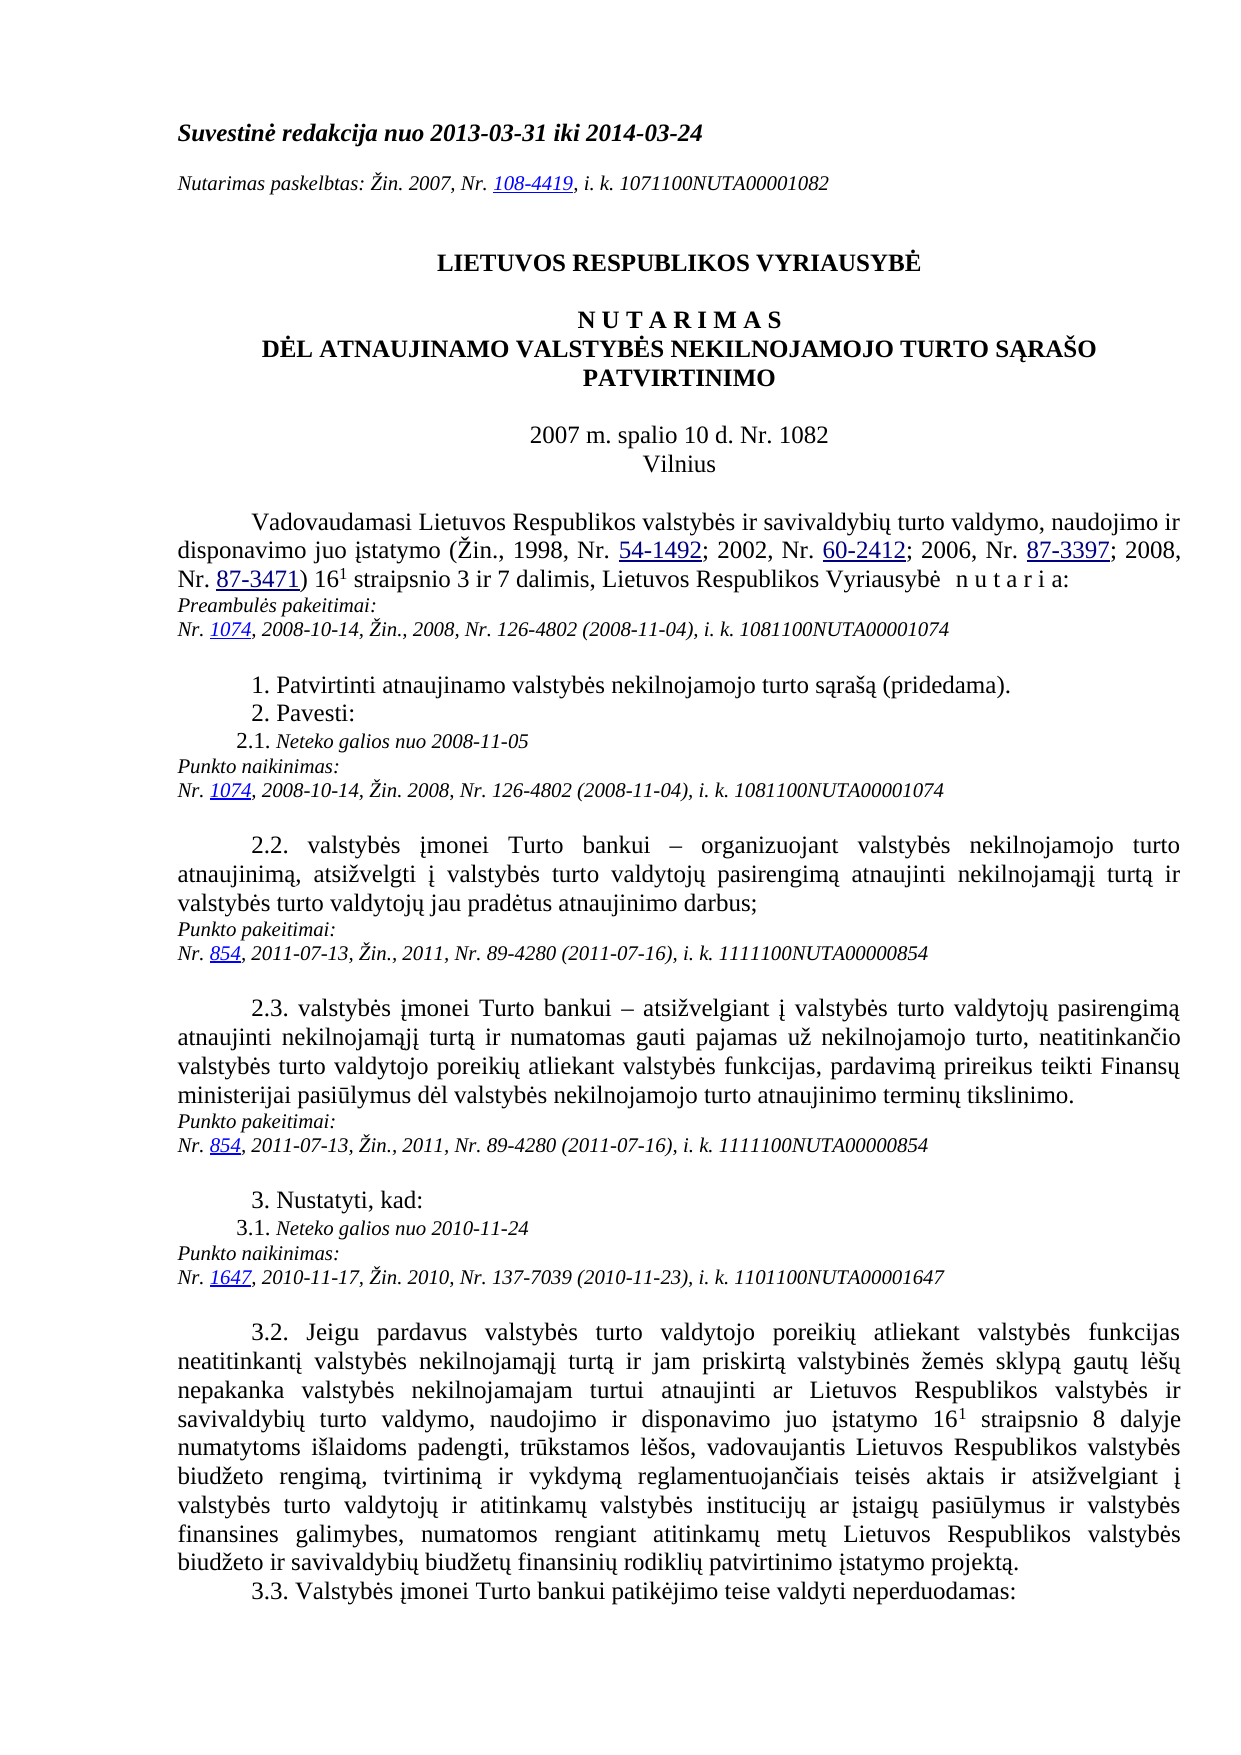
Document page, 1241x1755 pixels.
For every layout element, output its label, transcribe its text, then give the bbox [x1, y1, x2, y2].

text 1. Patvirtinti atnaujinamo valstybės nekilnojamojo turto sąrašą (pridedama). [177, 670, 1181, 698]
text 3.3. Valstybės įmonei Turto bankui patikėjimo teise valdyti neperduodamas: [177, 1576, 1181, 1605]
text 2007 m. spalio 10 d. Nr. 1082 [177, 420, 1181, 449]
text Nr. 854, 2011-07-13, Žin., 2011, Nr. 89-4280 (2011-07-16), i. k. 1111100NUTA00000854 [177, 941, 1181, 965]
text 2. Pavesti: [177, 698, 1181, 727]
text Vilnius [177, 449, 1181, 478]
text Punkto naikinimas: [177, 753, 1181, 778]
text Nr. 1074, 2008-10-14, Žin., 2008, Nr. 126-4802 (2008-11-04), i. k. 1081100NUTA00001074 [177, 617, 1181, 641]
text Vadovaudamasi Lietuvos Respublikos valstybės ir savivaldybių turto valdymo, naudojimo ir disponavimo juo įstatymo (Žin., 1998, Nr. 54-1492; 2002, Nr. 60-2412; 2006, Nr. 87-3397; 2008, Nr. 87-3471) 161 straipsnio 3 ir 7 dalimis, Lietuvos Respublikos Vyriausybė nutaria: [177, 507, 1181, 593]
text DĖL ATNAUJINAMO VALSTYBĖS NEKILNOJAMOJO TURTO SĄRAŠO PATVIRTINIMO [177, 334, 1181, 392]
text Punkto pakeitimai: [177, 917, 1181, 941]
text N U T A R I M A S [177, 305, 1181, 334]
text Suvestinė redakcija nuo 2013-03-31 iki 2014-03-24 [177, 118, 1181, 147]
text Nr. 1647, 2010-11-17, Žin. 2010, Nr. 137-7039 (2010-11-23), i. k. 1101100NUTA00001647 [177, 1264, 1181, 1289]
text 2.3. valstybės įmonei Turto bankui – atsižvelgiant į valstybės turto valdytojų pasirengimą atnaujinti nekilnojamąjį turtą ir numatomas gauti pajamas už nekilnojamojo turto, neatitinkančio valstybės turto valdytojo poreikių atliekant valstybės funkcijas, pardavimą prireikus teikti Finansų ministerijai pasiūlymus dėl valstybės nekilnojamojo turto atnaujinimo terminų tikslinimo. [177, 993, 1181, 1108]
text 2.1. Neteko galios nuo 2008-11-05 [177, 727, 1181, 753]
text Punkto pakeitimai: [177, 1108, 1181, 1133]
text 2.2. valstybės įmonei Turto bankui – organizuojant valstybės nekilnojamojo turto atnaujinimą, atsižvelgti į valstybės turto valdytojų pasirengimą atnaujinti nekilnojamąjį turtą ir valstybės turto valdytojų jau pradėtus atnaujinimo darbus; [177, 830, 1181, 917]
text Nutarimas paskelbtas: Žin. 2007, Nr. 108-4419, i. k. 1071100NUTA00001082 [177, 171, 1181, 195]
text Preambulės pakeitimai: [177, 593, 1181, 617]
text 3.2. Jeigu pardavus valstybės turto valdytojo poreikių atliekant valstybės funkcijas neatitinkantį valstybės nekilnojamąjį turtą ir jam priskirtą valstybinės žemės sklypą gautų lėšų nepakanka valstybės nekilnojamajam turtui atnaujinti ar Lietuvos Respublikos valstybės ir savivaldybių turto valdymo, naudojimo ir disponavimo juo įstatymo 161 straipsnio 8 dalyje numatytoms išlaidoms padengti, trūkstamos lėšos, vadovaujantis Lietuvos Respublikos valstybės biudžeto rengimą, tvirtinimą ir vykdymą reglamentuojančiais teisės aktais ir atsižvelgiant į valstybės turto valdytojų ir atitinkamų valstybės institucijų ar įstaigų pasiūlymus ir valstybės finansines galimybes, numatomos rengiant atitinkamų metų Lietuvos Respublikos valstybės biudžeto ir savivaldybių biudžetų finansinių rodiklių patvirtinimo įstatymo projektą. [177, 1317, 1181, 1576]
text 3. Nustatyti, kad: [177, 1185, 1181, 1214]
text LIETUVOS RESPUBLIKOS VYRIAUSYBĖ [177, 248, 1181, 277]
text Punkto naikinimas: [177, 1241, 1181, 1264]
text Nr. 1074, 2008-10-14, Žin. 2008, Nr. 126-4802 (2008-11-04), i. k. 1081100NUTA00001074 [177, 778, 1181, 802]
text 3.1. Neteko galios nuo 2010-11-24 [177, 1214, 1181, 1241]
text Nr. 854, 2011-07-13, Žin., 2011, Nr. 89-4280 (2011-07-16), i. k. 1111100NUTA00000854 [177, 1133, 1181, 1157]
